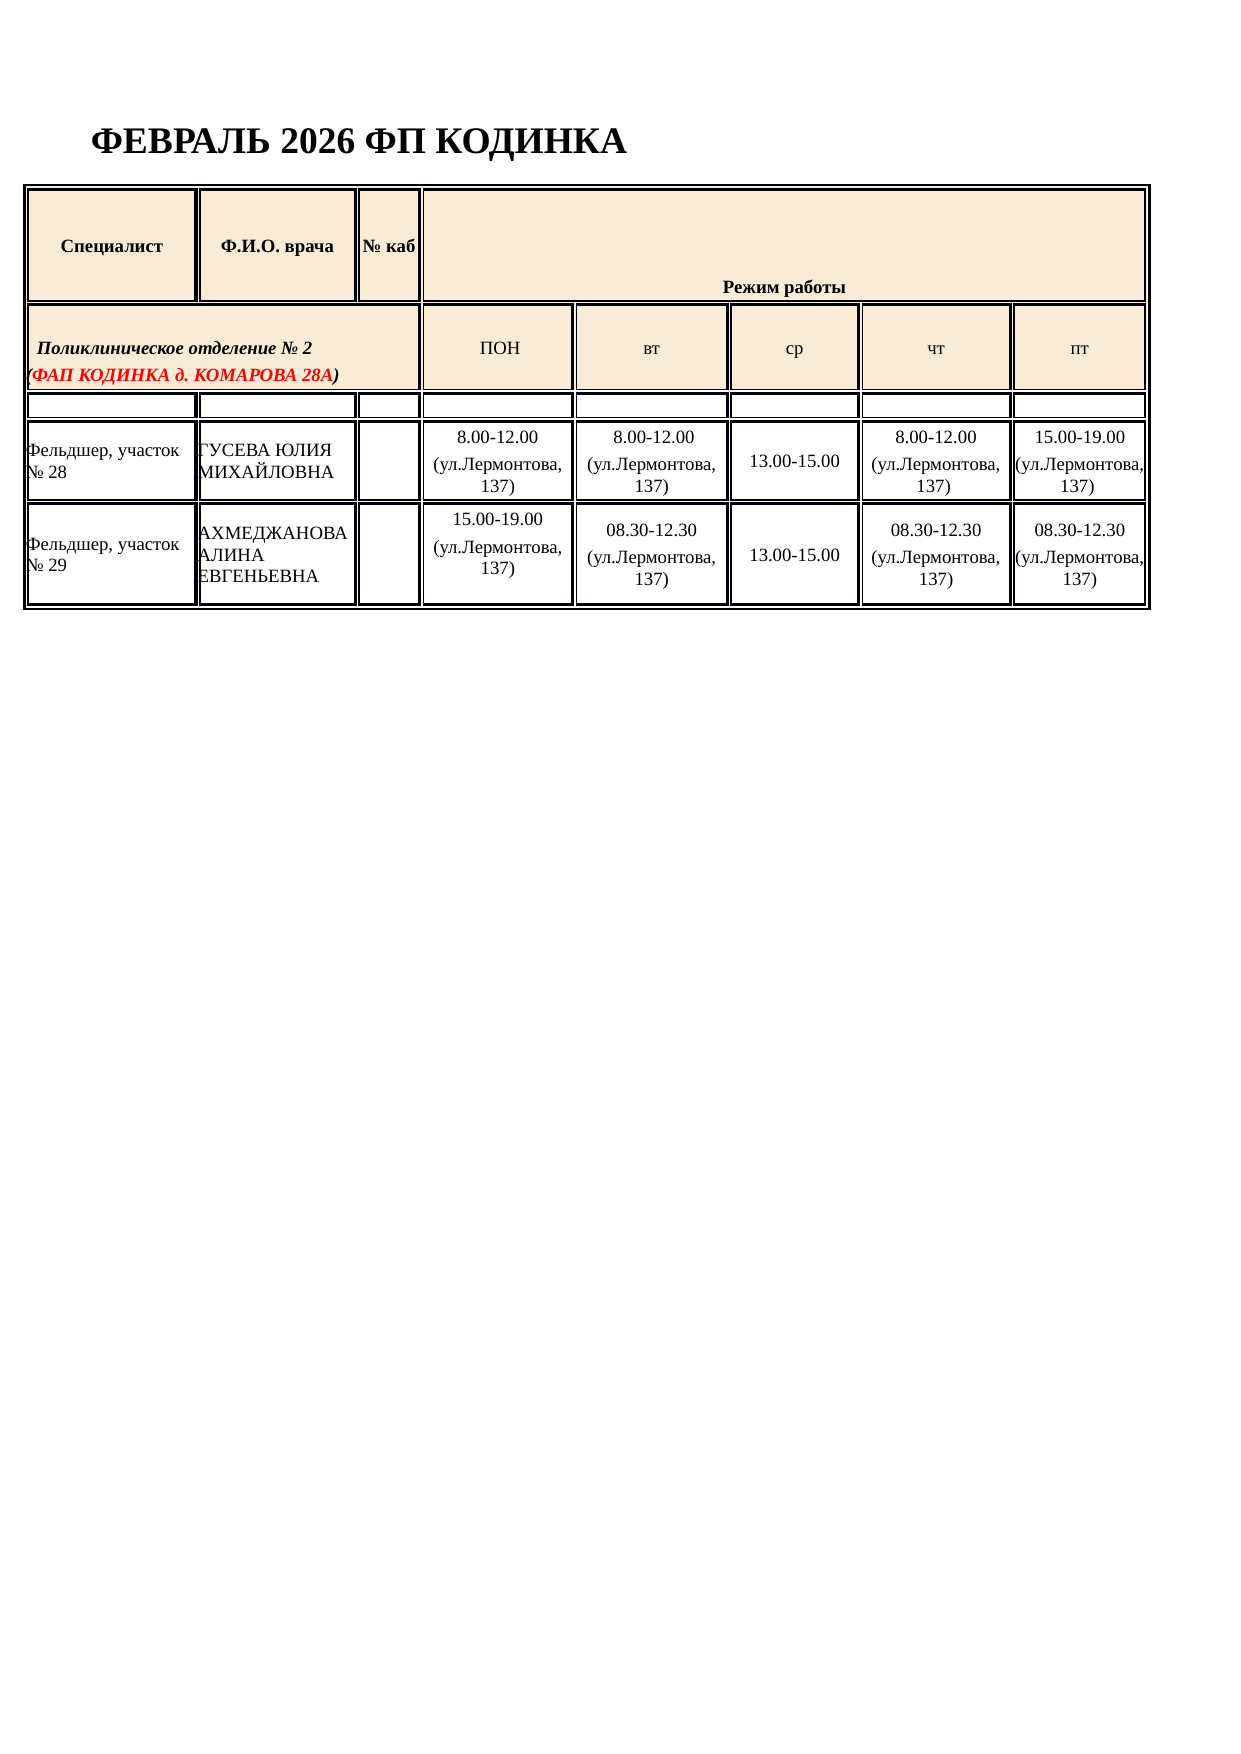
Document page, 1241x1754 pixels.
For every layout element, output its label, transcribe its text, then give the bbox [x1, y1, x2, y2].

table_cell ср [732, 306, 857, 389]
table_cell [201, 395, 354, 416]
table_cell вт [577, 306, 726, 389]
table_cell [360, 423, 418, 499]
table_cell пт [1015, 306, 1144, 389]
table_cell 13.00-15.00 [732, 423, 857, 499]
table_cell 08.30-12.30 (ул.Лермонтова, 137) [577, 505, 726, 603]
table_cell [732, 395, 857, 416]
table_cell ГУСЕВА ЮЛИЯ МИХАЙЛОВНА [201, 423, 354, 499]
table_cell [360, 395, 418, 416]
table_cell чт [863, 306, 1009, 389]
table_header № каб [360, 191, 418, 300]
table_cell 08.30-12.30 (ул.Лермонтова, 137) [1015, 505, 1144, 603]
table_cell Поликлиническое отделение № 2 (ФАП КОДИНКА д. КОМАРОВА 28А) [29, 306, 418, 389]
table_cell 15.00-19.00 (ул.Лермонтова, 137) [1015, 423, 1144, 499]
table_cell [863, 395, 1009, 416]
table_cell [577, 395, 726, 416]
table_cell 8.00-12.00 (ул.Лермонтова, 137) [863, 423, 1009, 499]
table_cell ПОН [424, 306, 571, 389]
table_cell [424, 395, 571, 416]
table_cell АХМЕДЖАНОВА АЛИНА ЕВГЕНЬЕВНА [201, 505, 354, 603]
table_cell 15.00-19.00 (ул.Лермонтова, 137) [424, 505, 571, 603]
table_cell 8.00-12.00 (ул.Лермонтова, 137) [424, 423, 571, 499]
table_header Ф.И.О. врача [201, 191, 354, 300]
table_cell 08.30-12.30 (ул.Лермонтова, 137) [863, 505, 1009, 603]
table_cell Фельдшер, участок № 28 [29, 423, 194, 499]
table_cell [29, 395, 194, 416]
table_cell [360, 505, 418, 603]
table_cell [1015, 395, 1144, 416]
table_header Режим работы [424, 191, 1144, 300]
table_header Специалист [29, 191, 194, 300]
text ФЕВРАЛЬ 2026 ФП КОДИНКА [91, 118, 1206, 161]
table_cell Фельдшер, участок № 29 [29, 505, 194, 603]
table_cell 13.00-15.00 [732, 505, 857, 603]
table_cell 8.00-12.00 (ул.Лермонтова, 137) [577, 423, 726, 499]
